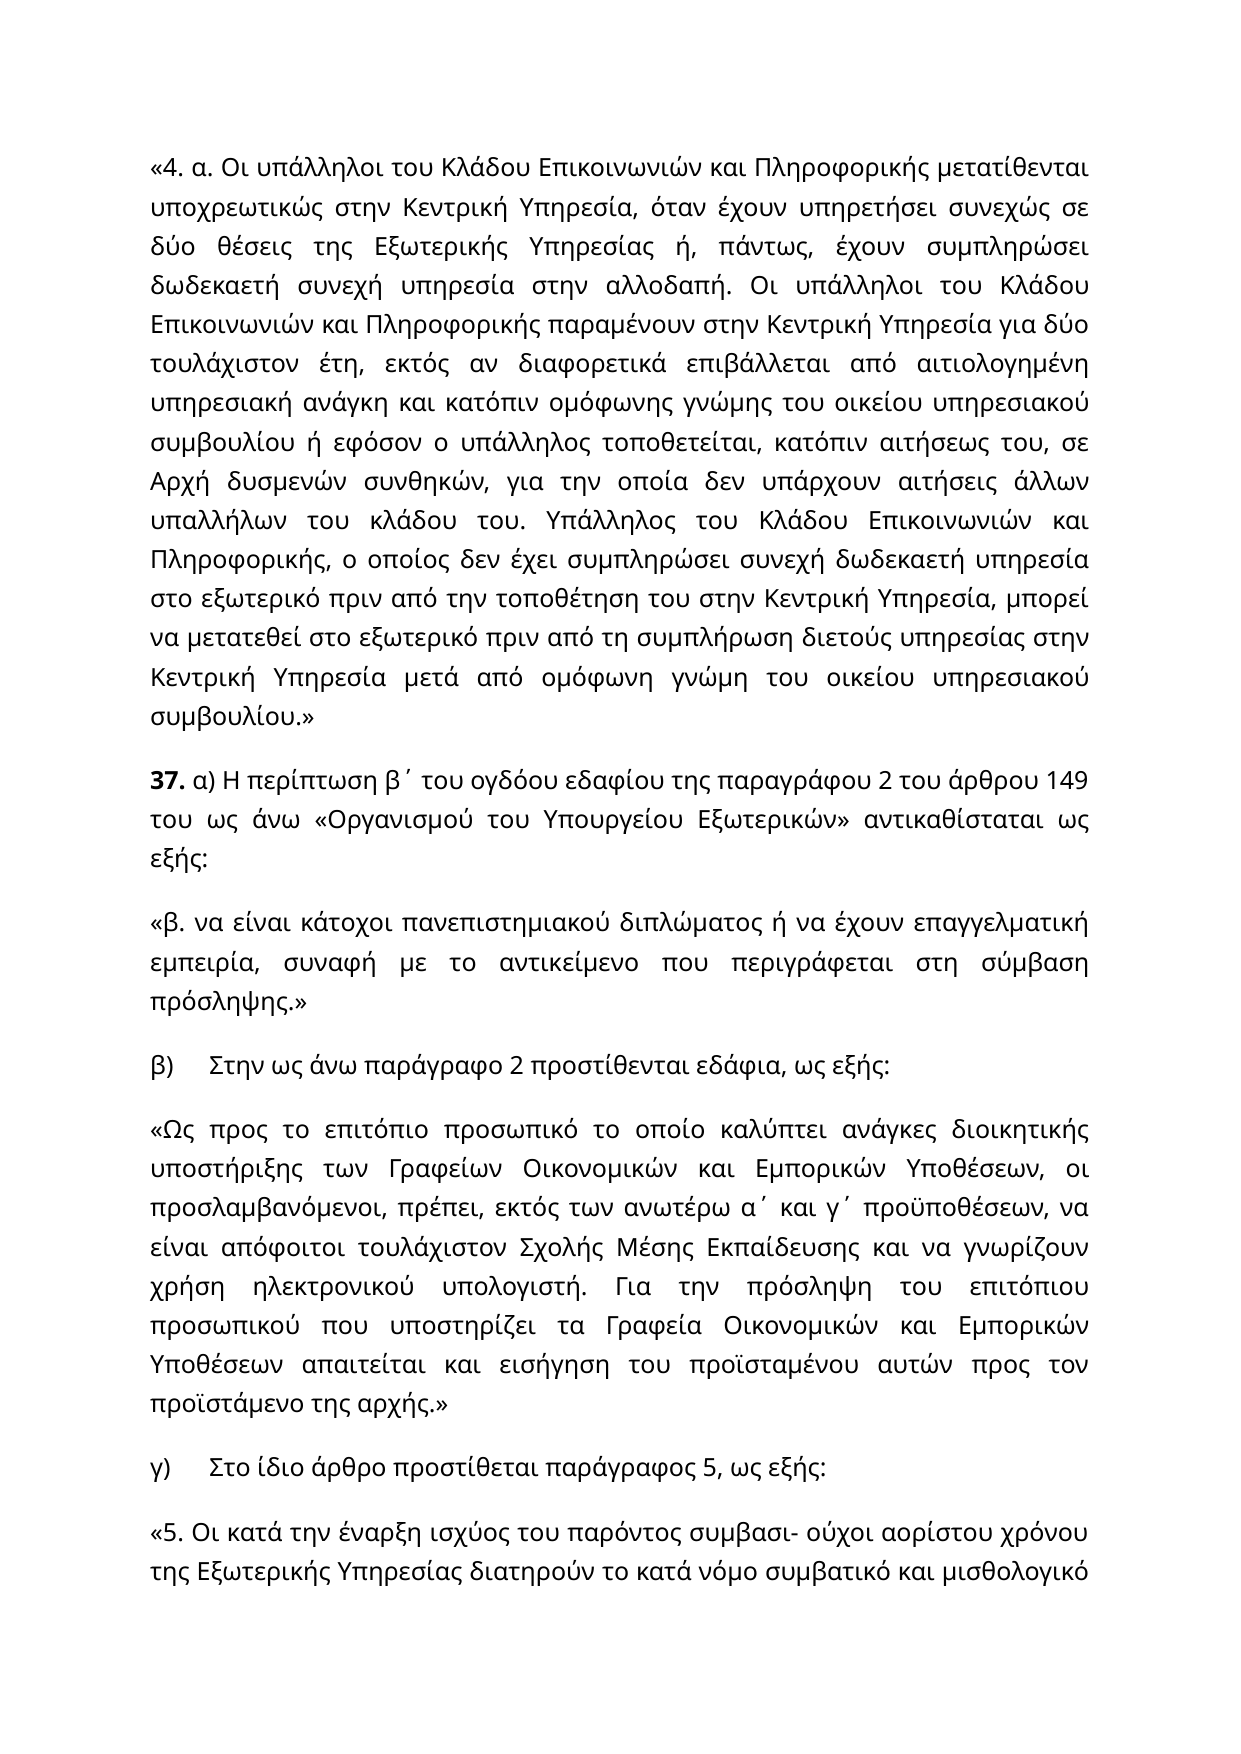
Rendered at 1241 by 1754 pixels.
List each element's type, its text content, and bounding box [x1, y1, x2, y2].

list γ) Στο ίδιο άρθρο προστίθεται παράγραφος 5, ως εξής: [150, 1450, 1090, 1484]
text «β. να είναι κάτοχοι πανεπιστημιακού διπλώματος ή να έχουν επαγγελματική εμπειρία, συναφή με το αντικείμενο που περιγράφεται στη σύμβαση πρόσληψης.» [150, 905, 1090, 1017]
list β) Στην ως άνω παράγραφο 2 προστίθενται εδάφια, ως εξής: [150, 1047, 1090, 1082]
text 37. α) Η περίπτωση β΄ του ογδόου εδαφίου της παραγράφου 2 του άρθρου 149 του ως άνω «Οργανισμού του Υπουργείου Εξωτερικών» αντικαθίσταται ως εξής: [150, 762, 1090, 875]
text «5. Οι κατά την έναρξη ισχύος του παρόντος συμβασι- ούχοι αορίστου χρόνου της Εξωτερικής Υπηρεσίας διατηρούν το κατά νόμο συμβατικό και μισθολογικό [150, 1514, 1090, 1587]
text «4. α. Οι υπάλληλοι του Κλάδου Επικοινωνιών και Πληροφορικής μετατίθενται υποχρεωτικώς στην Κεντρική Υπηρεσία, όταν έχουν υπηρετήσει συνεχώς σε δύο θέσεις της Εξωτερικής Υπηρεσίας ή, πάντως, έχουν συμπληρώσει δωδεκαετή συνεχή υπηρεσία στην αλλοδαπή. Οι υπάλληλοι του Κλάδου Επικοινωνιών και Πληροφορικής παραμένουν στην Κεντρική Υπηρεσία για δύο τουλάχιστον έτη, εκτός αν διαφορετικά επιβάλλεται από αιτιολογημένη υπηρεσιακή ανάγκη και κατόπιν ομόφωνης γνώμης του οικείου υπηρεσιακού συμβουλίου ή εφόσον ο υπάλληλος τοποθετείται, κατόπιν αιτήσεως του, σε Αρχή δυσμενών συνθηκών, για την οποία δεν υπάρχουν αιτήσεις άλλων υπαλλήλων του κλάδου του. Υπάλληλος του Κλάδου Επικοινωνιών και Πληροφορικής, ο οποίος δεν έχει συμπληρώσει συνεχή δωδεκαετή υπηρεσία στο εξωτερικό πριν από την τοποθέτηση του στην Κεντρική Υπηρεσία, μπορεί να μετατεθεί στο εξωτερικό πριν από τη συμπλήρωση διετούς υπηρεσίας στην Κεντρική Υπηρεσία μετά από ομόφωνη γνώμη του οικείου υπηρεσιακού συμβουλίου.» [150, 150, 1090, 732]
text «Ως προς το επιτόπιο προσωπικό το οποίο καλύπτει ανάγκες διοικητικής υποστήριξης των Γραφείων Οικονομικών και Εμπορικών Υποθέσεων, οι προσλαμβανόμενοι, πρέπει, εκτός των ανωτέρω α΄ και γ΄ προϋποθέσεων, να είναι απόφοιτοι τουλάχιστον Σχολής Μέσης Εκπαίδευσης και να γνωρίζουν χρήση ηλεκτρονικού υπολογιστή. Για την πρόσληψη του επιτόπιου προσωπικού που υποστηρίζει τα Γραφεία Οικονομικών και Εμπορικών Υποθέσεων απαιτείται και εισήγηση του προϊσταμένου αυτών προς τον προϊστάμενο της αρχής.» [150, 1112, 1090, 1420]
